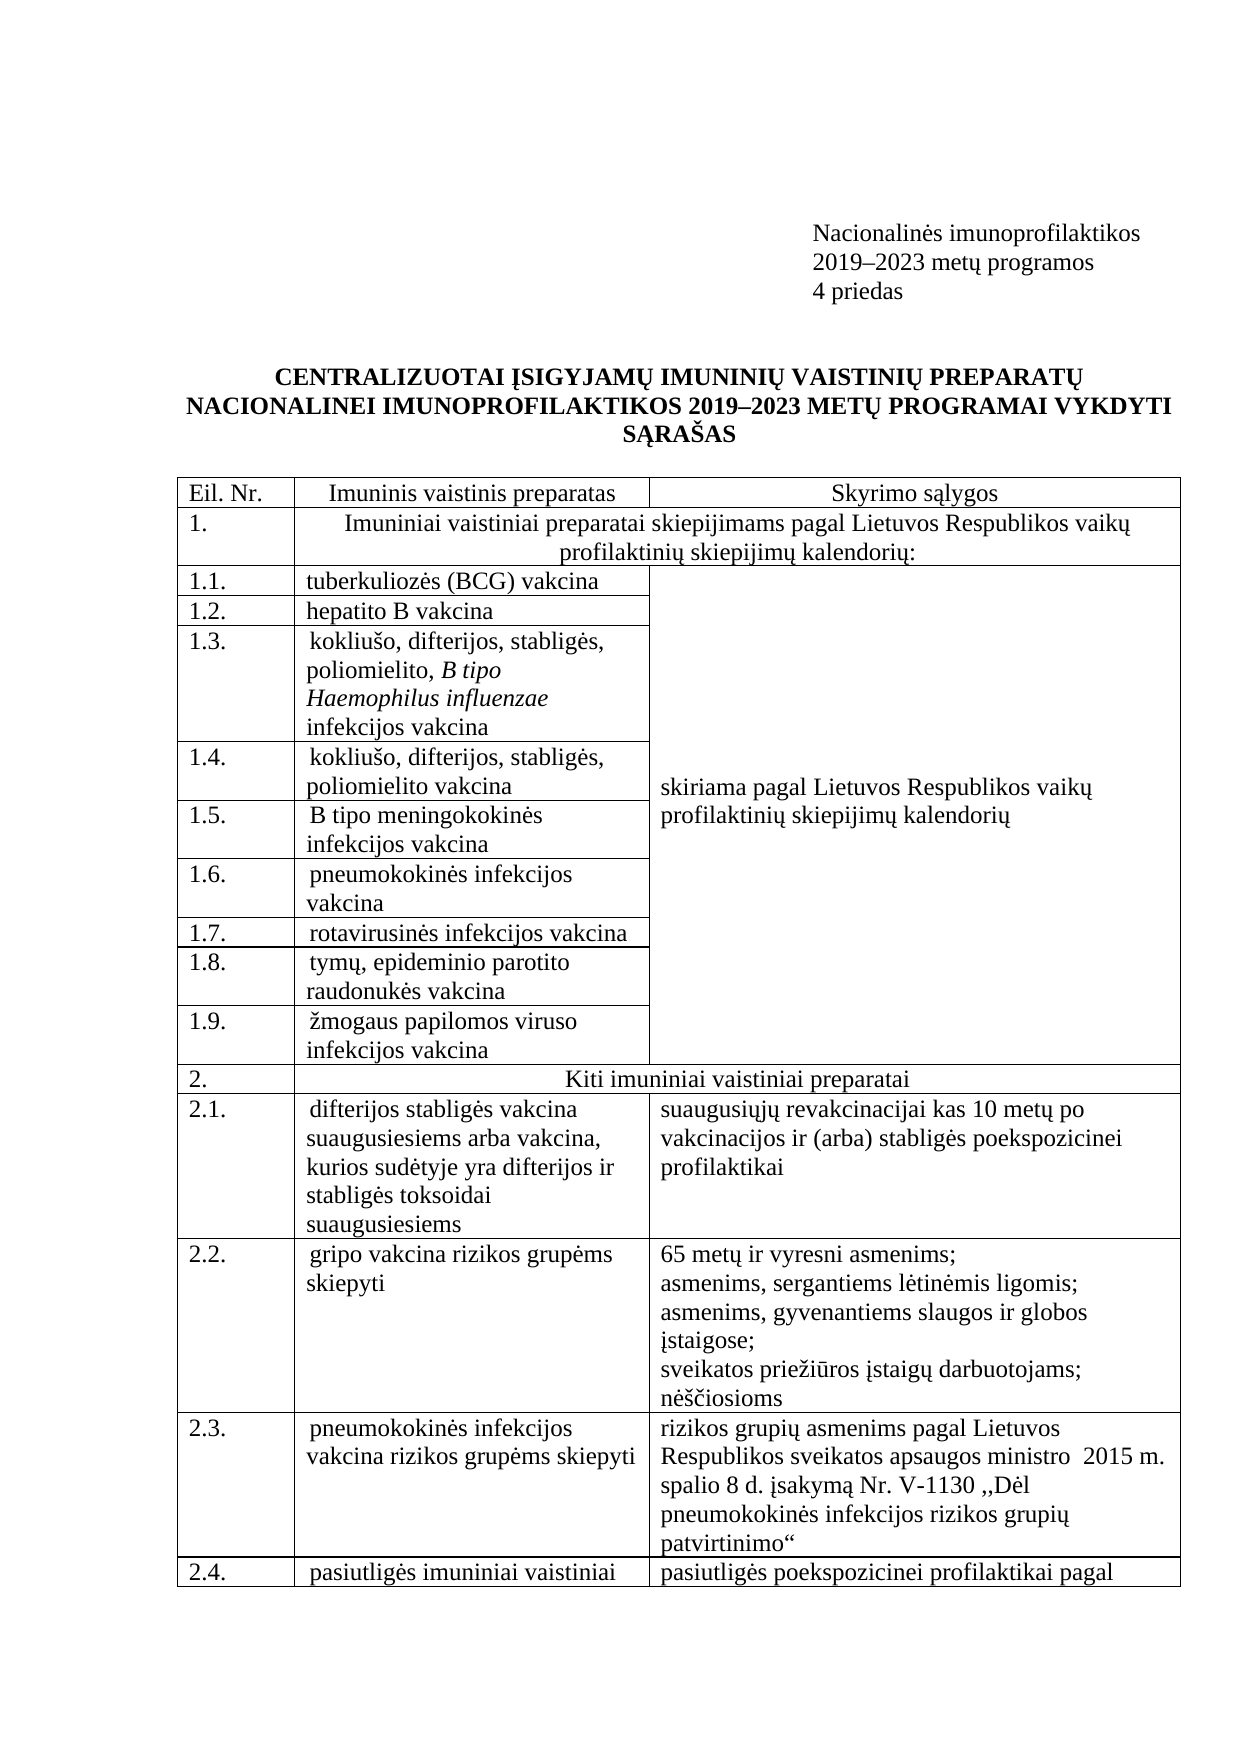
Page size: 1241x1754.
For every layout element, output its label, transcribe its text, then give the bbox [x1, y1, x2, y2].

table_cell pasiutligės poekspozicinei profilaktikai pagal [650, 1558, 1180, 1586]
table_cell 2.1. [178, 1094, 294, 1238]
table_cell 2.2. [178, 1239, 294, 1412]
table_cell tuberkuliozės (BCG) vakcina [295, 566, 649, 595]
table_cell 1. [178, 508, 294, 565]
text Nacionalinės imunoprofilaktikos [177, 218, 1181, 247]
table_cell pasiutligės imuniniai vaistiniai [295, 1558, 649, 1586]
table_cell žmogaus papilomos viruso infekcijos vakcina [295, 1006, 649, 1063]
table_cell 1.6. [178, 859, 294, 917]
table_cell rotavirusinės infekcijos vakcina [295, 918, 649, 946]
table_cell 1.1. [178, 566, 294, 595]
table_cell B tipo meningokokinės infekcijos vakcina [295, 801, 649, 858]
table_header Eil. Nr. [178, 478, 294, 507]
table_cell 1.5. [178, 801, 294, 858]
table_cell 65 metų ir vyresni asmenims; asmenims, sergantiems lėtinėmis ligomis; asmenims, gyvenantiems slaugos ir globos įstaigose; sveikatos priežiūros įstaigų darbuotojams; nėščiosioms [650, 1239, 1180, 1412]
table_cell 1.8. [178, 948, 294, 1005]
table_cell 1.3. [178, 626, 294, 741]
table_cell Imuniniai vaistiniai preparatai skiepijimams pagal Lietuvos Respublikos vaikų profilaktinių skiepijimų kalendorių: [295, 508, 1180, 565]
table_cell gripo vakcina rizikos grupėms skiepyti [295, 1239, 649, 1412]
table_cell 1.2. [178, 596, 294, 625]
table_cell 1.4. [178, 742, 294, 799]
text CENTRALIZUOTAI ĮSIGYJAMŲ IMUNINIŲ VAISTINIŲ PREPARATŲ NACIONALINEI IMUNOPROFILAKTIKOS 2019–2023 METŲ PROGRAMAI VYKDYTI SĄRAŠAS [177, 362, 1181, 448]
table_cell 2. [178, 1065, 294, 1093]
table_cell pneumokokinės infekcijos vakcina rizikos grupėms skiepyti [295, 1413, 649, 1556]
table_cell kokliušo, difterijos, stabligės, poliomielito, B tipo Haemophilus influenzae infekcijos vakcina [295, 626, 649, 741]
table_cell skiriama pagal Lietuvos Respublikos vaikų profilaktinių skiepijimų kalendorių [650, 566, 1180, 1063]
table_cell Kiti imuniniai vaistiniai preparatai [295, 1065, 1180, 1093]
table_cell 1.9. [178, 1006, 294, 1063]
table_cell 1.7. [178, 918, 294, 946]
table_cell 2.4. [178, 1558, 294, 1586]
table_cell kokliušo, difterijos, stabligės, poliomielito vakcina [295, 742, 649, 799]
table_cell difterijos stabligės vakcina suaugusiesiems arba vakcina, kurios sudėtyje yra difterijos ir stabligės toksoidai suaugusiesiems [295, 1094, 649, 1238]
text 4 priedas [177, 276, 1181, 304]
table_cell 2.3. [178, 1413, 294, 1556]
table_cell tymų, epideminio parotito raudonukės vakcina [295, 948, 649, 1005]
table_header Skyrimo sąlygos [650, 478, 1180, 507]
table_cell suaugusiųjų revakcinacijai kas 10 metų po vakcinacijos ir (arba) stabligės poekspozicinei profilaktikai [650, 1094, 1180, 1238]
table_cell rizikos grupių asmenims pagal Lietuvos Respublikos sveikatos apsaugos ministro 2015 m. spalio 8 d. įsakymą Nr. V-1130 ,,Dėl pneumokokinės infekcijos rizikos grupių patvirtinimo“ [650, 1413, 1180, 1556]
table_cell hepatito B vakcina [295, 596, 649, 625]
text 2019–2023 metų programos [177, 247, 1181, 276]
table_header Imuninis vaistinis preparatas [295, 478, 649, 507]
table_cell pneumokokinės infekcijos vakcina [295, 859, 649, 917]
